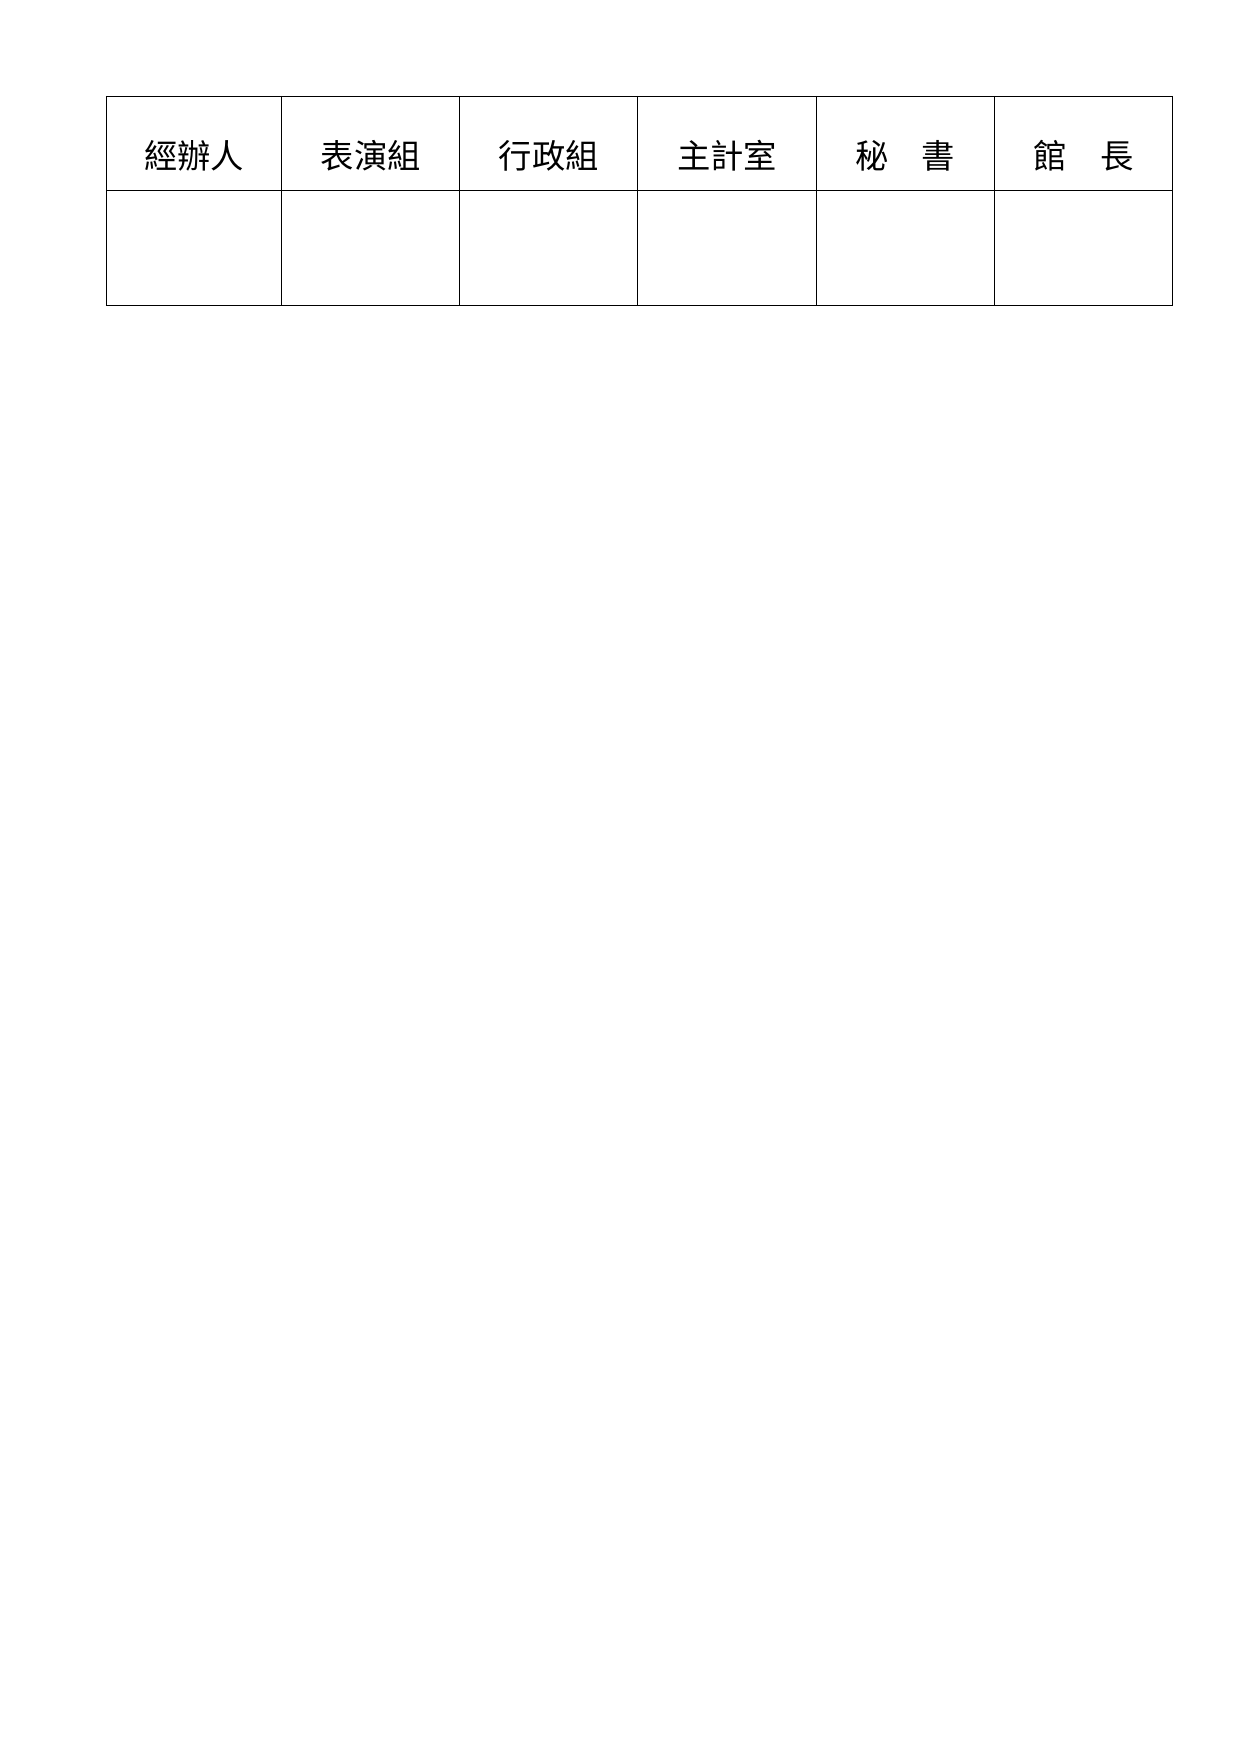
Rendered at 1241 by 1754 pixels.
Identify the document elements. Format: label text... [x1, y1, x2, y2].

table_cell [817, 191, 994, 304]
table_cell [460, 191, 637, 304]
table_cell 主計室 [638, 97, 816, 190]
table_cell 秘 書 [817, 97, 994, 190]
table_cell [995, 191, 1172, 304]
table_cell [107, 191, 281, 304]
table_cell 經辦人 [107, 97, 281, 190]
table_cell 館 長 [995, 97, 1172, 190]
table_cell [282, 191, 459, 304]
table_cell 表演組 [282, 97, 459, 190]
table_cell [638, 191, 816, 304]
table_cell 行政組 [460, 97, 637, 190]
